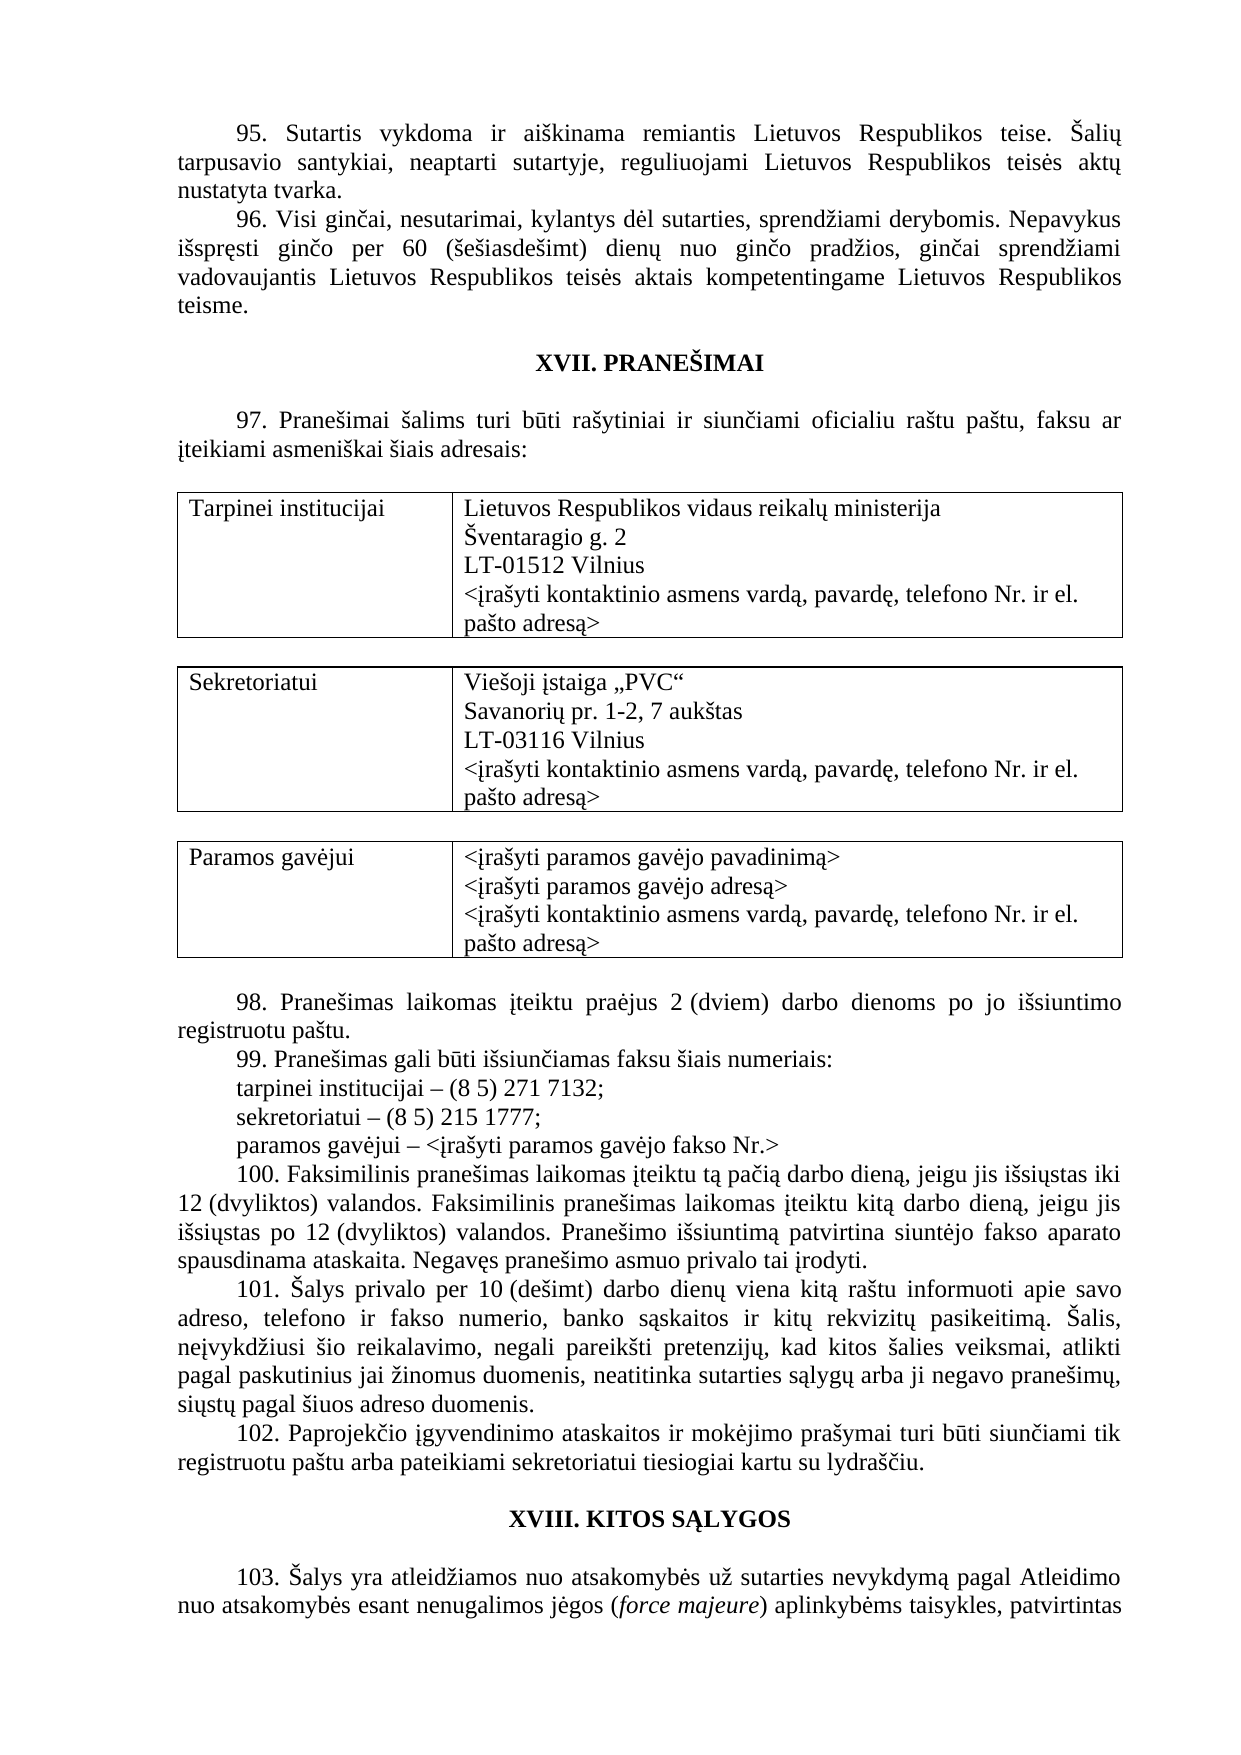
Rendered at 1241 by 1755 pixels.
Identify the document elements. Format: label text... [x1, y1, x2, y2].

text tarpinei institucijai – (8 5) 271 7132; [177, 1073, 1122, 1102]
table_header <įrašyti paramos gavėjo pavadinimą> <įrašyti paramos gavėjo adresą> <įrašyti kontaktinio asmens vardą, pavardę, telefono Nr. ir el. pašto adresą> [453, 842, 1122, 957]
text 97. Pranešimai šalims turi būti rašytiniai ir siunčiami oficialiu raštu paštu, faksu ar įteikiami asmeniškai šiais adresais: [177, 406, 1122, 463]
text 95. Sutartis vykdoma ir aiškinama remiantis Lietuvos Respublikos teise. Šalių tarpusavio santykiai, neaptarti sutartyje, reguliuojami Lietuvos Respublikos teisės aktų nustatyta tvarka. [177, 118, 1122, 204]
table_header Tarpinei institucijai [178, 493, 452, 637]
text 101. Šalys privalo per 10 (dešimt) darbo dienų viena kitą raštu informuoti apie savo adreso, telefono ir fakso numerio, banko sąskaitos ir kitų rekvizitų pasikeitimą. Šalis, neįvykdžiusi šio reikalavimo, negali pareikšti pretenzijų, kad kitos šalies veiksmai, atlikti pagal paskutinius jai žinomus duomenis, neatitinka sutarties sąlygų arba ji negavo pranešimų, siųstų pagal šiuos adreso duomenis. [177, 1274, 1122, 1418]
text 103. Šalys yra atleidžiamos nuo atsakomybės už sutarties nevykdymą pagal Atleidimo nuo atsakomybės esant nenugalimos jėgos (force majeure) aplinkybėms taisykles, patvirtintas [177, 1562, 1122, 1619]
text 100. Faksimilinis pranešimas laikomas įteiktu tą pačią darbo dieną, jeigu jis išsiųstas iki 12 (dvyliktos) valandos. Faksimilinis pranešimas laikomas įteiktu kitą darbo dieną, jeigu jis išsiųstas po 12 (dvyliktos) valandos. Pranešimo išsiuntimą patvirtina siuntėjo fakso aparato spausdinama ataskaita. Negavęs pranešimo asmuo privalo tai įrodyti. [177, 1159, 1122, 1274]
text 99. Pranešimas gali būti išsiunčiamas faksu šiais numeriais: [177, 1044, 1122, 1073]
text sekretoriatui – (8 5) 215 1777; [177, 1102, 1122, 1131]
table_header Viešoji įstaiga „PVC“ Savanorių pr. 1-2, 7 aukštas LT-03116 Vilnius <įrašyti kontaktinio asmens vardą, pavardę, telefono Nr. ir el. pašto adresą> [453, 668, 1122, 811]
text 102. Paprojekčio įgyvendinimo ataskaitos ir mokėjimo prašymai turi būti siunčiami tik registruotu paštu arba pateikiami sekretoriatui tiesiogiai kartu su lydraščiu. [177, 1418, 1122, 1476]
text XVII. PRANEŠIMAI [177, 348, 1122, 377]
table_header Paramos gavėjui [178, 842, 452, 957]
text 96. Visi ginčai, nesutarimai, kylantys dėl sutarties, sprendžiami derybomis. Nepavykus išspręsti ginčo per 60 (šešiasdešimt) dienų nuo ginčo pradžios, ginčai sprendžiami vadovaujantis Lietuvos Respublikos teisės aktais kompetentingame Lietuvos Respublikos teisme. [177, 204, 1122, 319]
table_header Sekretoriatui [178, 668, 452, 811]
table_header Lietuvos Respublikos vidaus reikalų ministerija Šventaragio g. 2 LT-01512 Vilnius <įrašyti kontaktinio asmens vardą, pavardę, telefono Nr. ir el. pašto adresą> [453, 493, 1122, 637]
text XVIII. KITOS SĄLYGOS [177, 1504, 1122, 1533]
text paramos gavėjui – <įrašyti paramos gavėjo fakso Nr.> [177, 1131, 1122, 1159]
text 98. Pranešimas laikomas įteiktu praėjus 2 (dviem) darbo dienoms po jo išsiuntimo registruotu paštu. [177, 987, 1122, 1044]
